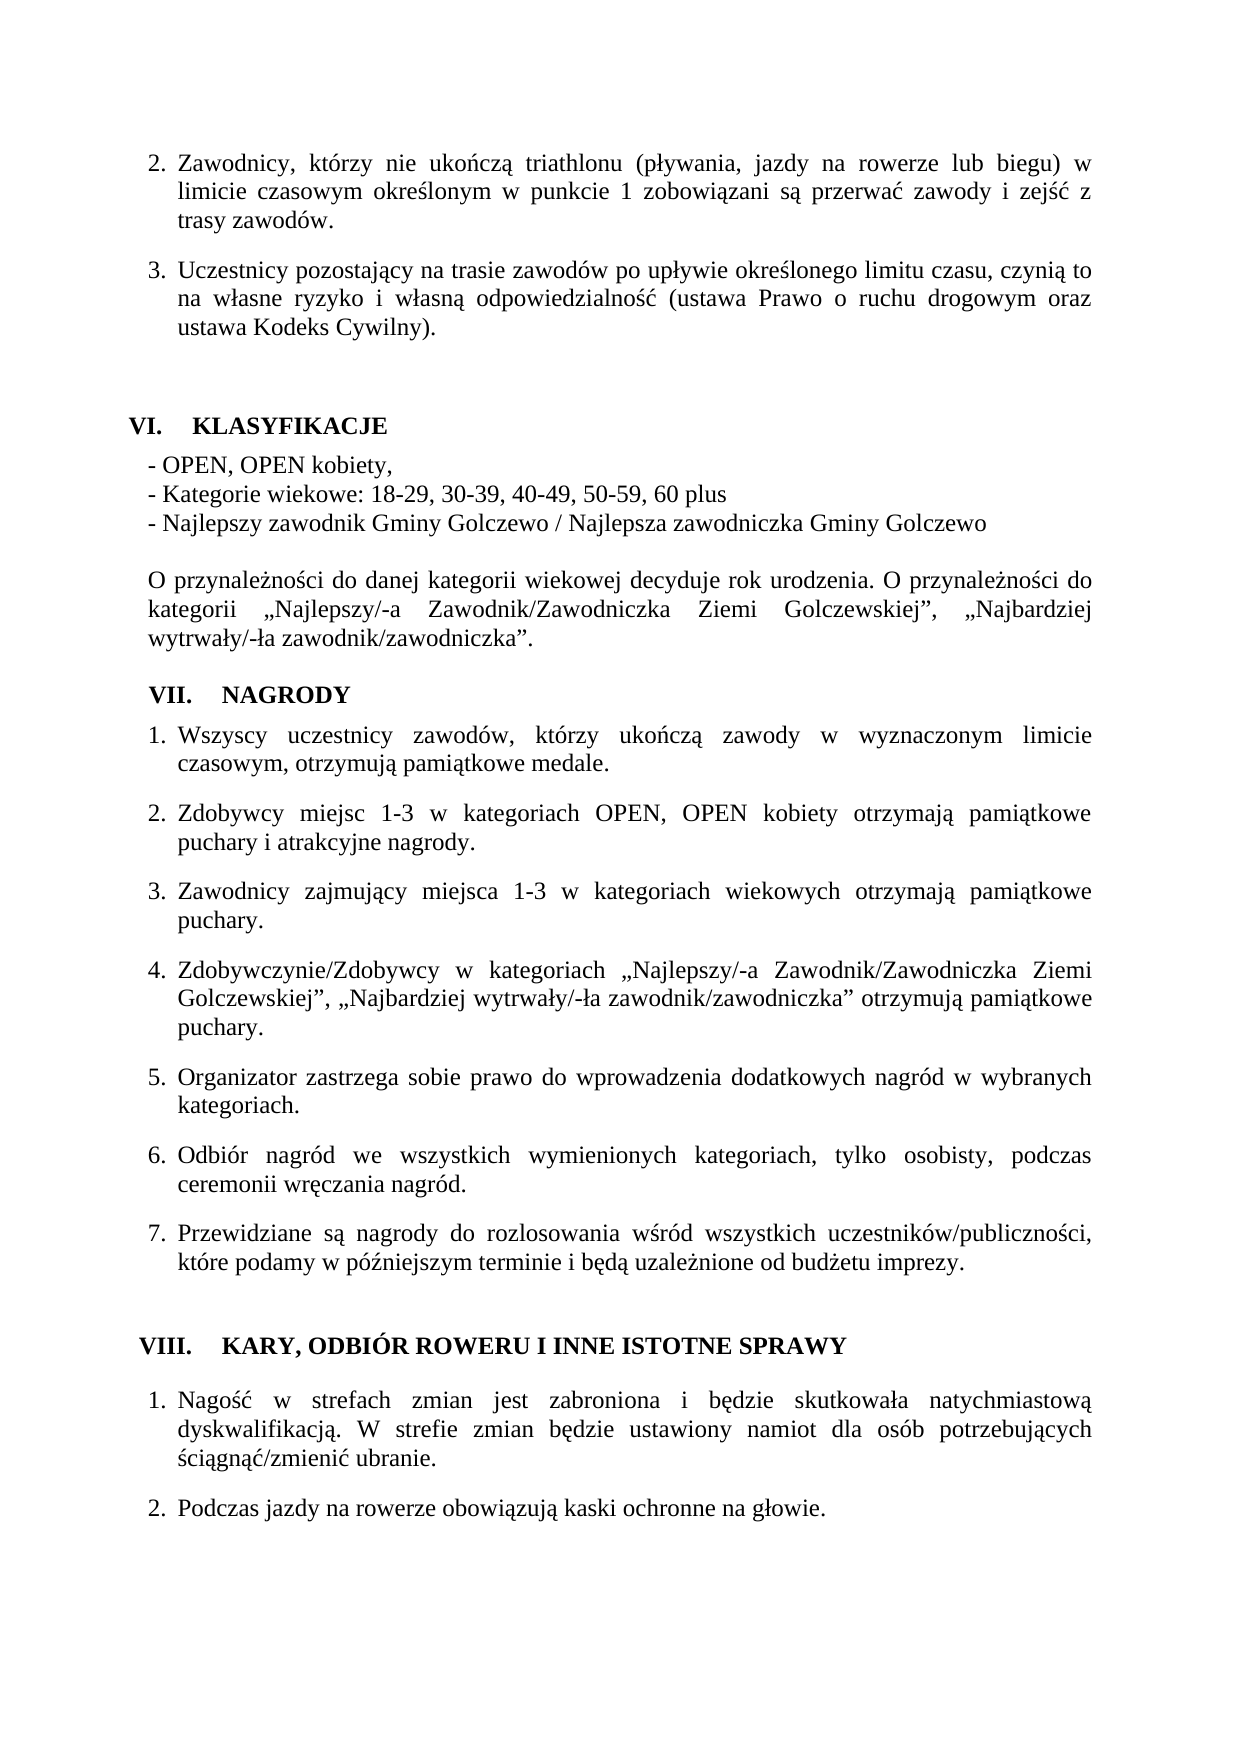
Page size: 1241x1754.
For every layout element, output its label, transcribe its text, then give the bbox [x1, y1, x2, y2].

list Zawodnicy, którzy nie ukończą triathlonu (pływania, jazdy na rowerze lub biegu) w limicie czasowym określonym w punkcie 1 zobowiązani są przerwać zawody i zejść z trasy zawodów. [148, 148, 1093, 234]
text - OPEN, OPEN kobiety, - Kategorie wiekowe: 18-29, 30-39, 40-49, 50-59, 60 plus [148, 451, 1093, 508]
list Zawodnicy zajmujący miejsca 1-3 w kategoriach wiekowych otrzymają pamiątkowe puchary. [148, 876, 1093, 934]
list Przewidziane są nagrody do rozlosowania wśród wszystkich uczestników/publiczności, które podamy w późniejszym terminie i będą uzależnione od budżetu imprezy. [148, 1218, 1093, 1276]
list Zdobywcy miejsc 1-3 w kategoriach OPEN, OPEN kobiety otrzymają pamiątkowe puchary i atrakcyjne nagrody. [148, 798, 1093, 856]
list KLASYFIKACJE [162, 411, 1093, 440]
list NAGRODY [192, 681, 1093, 709]
text O przynależności do danej kategorii wiekowej decyduje rok urodzenia. O przynależności do kategorii „Najlepszy/-a Zawodnik/Zawodniczka Ziemi Golczewskiej”, „Najbardziej wytrwały/-ła zawodnik/zawodniczka”. [148, 566, 1093, 652]
list Wszyscy uczestnicy zawodów, którzy ukończą zawody w wyznaczonym limicie czasowym, otrzymują pamiątkowe medale. [148, 720, 1093, 777]
list Organizator zastrzega sobie prawo do wprowadzenia dodatkowych nagród w wybranych kategoriach. [148, 1062, 1093, 1119]
text - Najlepszy zawodnik Gminy Golczewo / Najlepsza zawodniczka Gminy Golczewo [148, 508, 1093, 537]
list Nagość w strefach zmian jest zabroniona i będzie skutkowała natychmiastową dyskwalifikacją. W strefie zmian będzie ustawiony namiot dla osób potrzebujących ściągnąć/zmienić ubranie. [148, 1386, 1093, 1472]
list Zdobywczynie/Zdobywcy w kategoriach „Najlepszy/-a Zawodnik/Zawodniczka Ziemi Golczewskiej”, „Najbardziej wytrwały/-ła zawodnik/zawodniczka” otrzymują pamiątkowe puchary. [148, 955, 1093, 1041]
list KARY, ODBIÓR ROWERU I INNE ISTOTNE SPRAWY [192, 1331, 1093, 1359]
list Podczas jazdy na rowerze obowiązują kaski ochronne na głowie. [148, 1493, 1093, 1521]
list Uczestnicy pozostający na trasie zawodów po upływie określonego limitu czasu, czynią to na własne ryzyko i własną odpowiedzialność (ustawa Prawo o ruchu drogowym oraz ustawa Kodeks Cywilny). [148, 255, 1093, 341]
list Odbiór nagród we wszystkich wymienionych kategoriach, tylko osobisty, podczas ceremonii wręczania nagród. [148, 1140, 1093, 1198]
